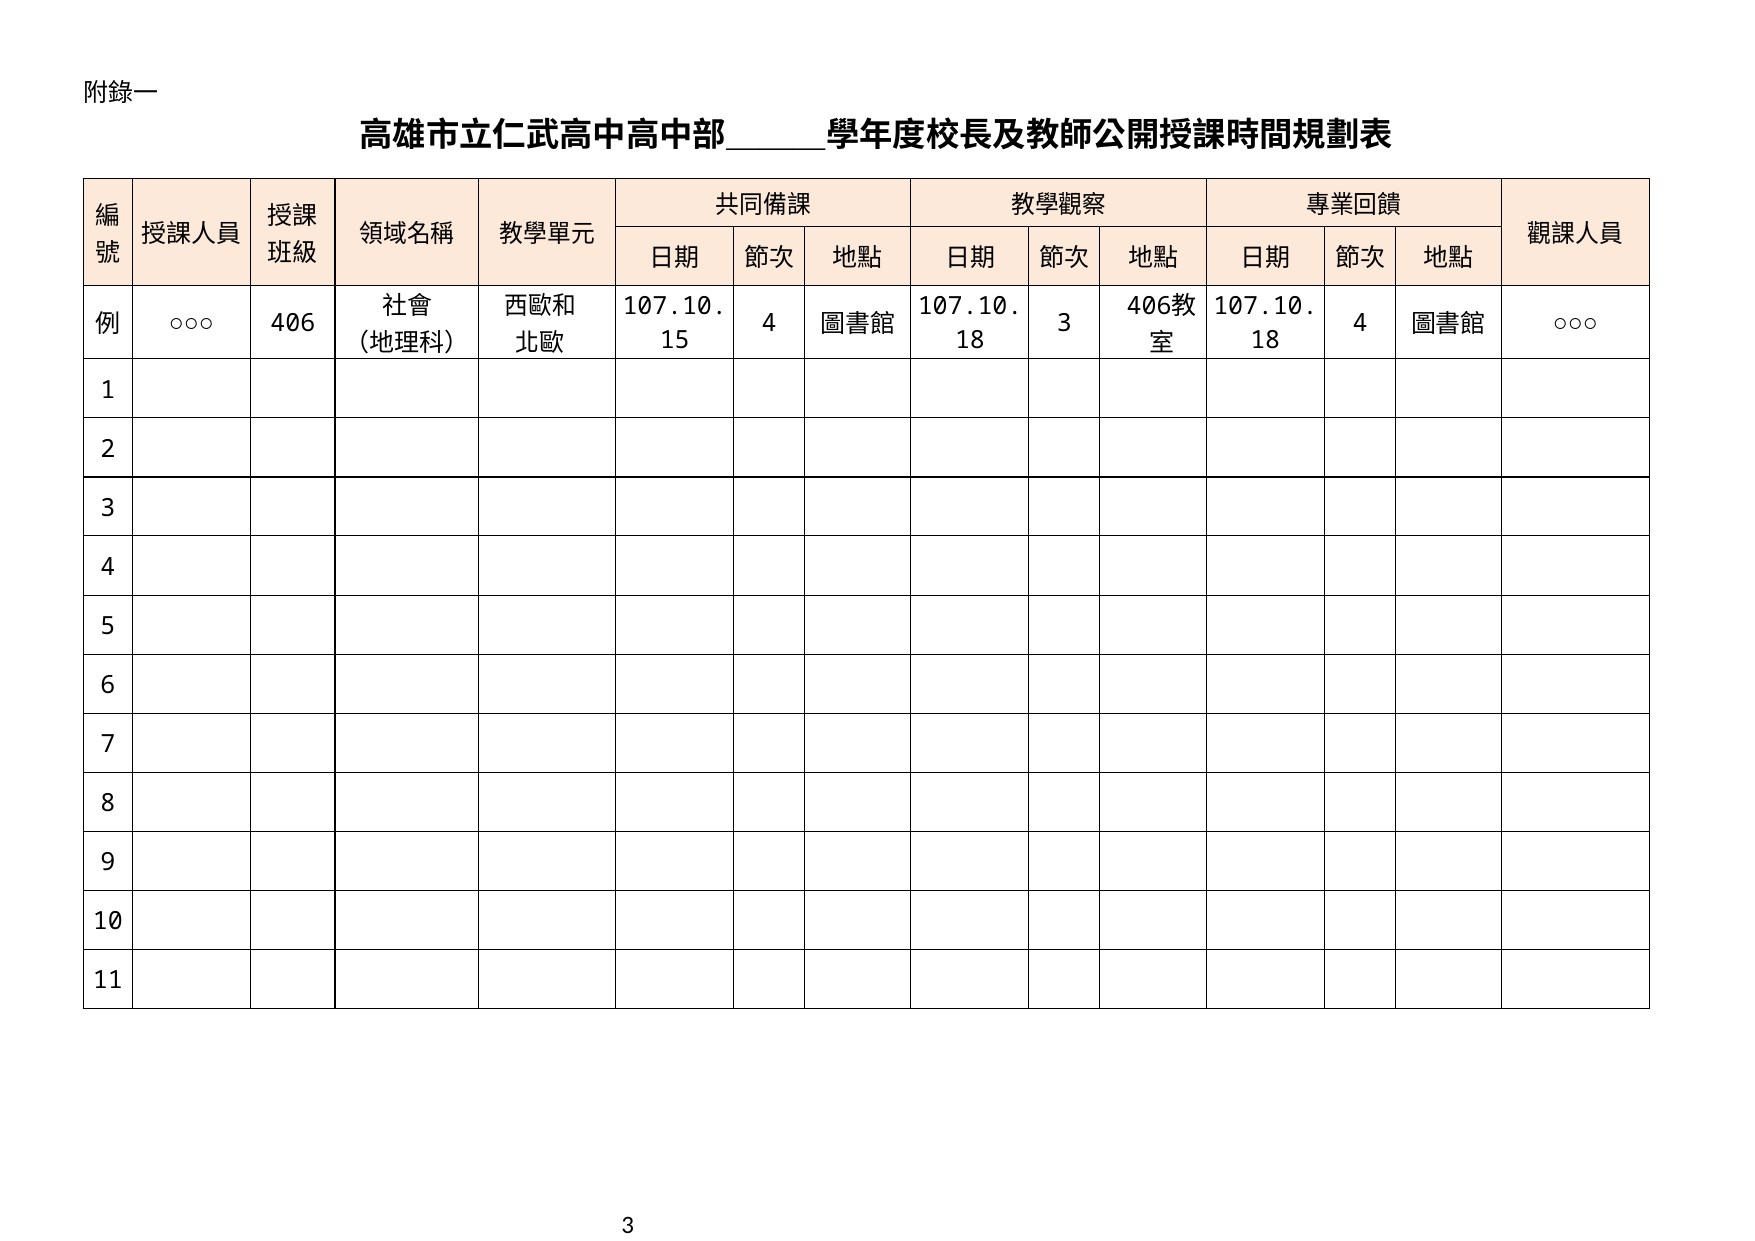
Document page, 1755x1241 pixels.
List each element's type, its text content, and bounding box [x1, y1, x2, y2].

table_cell [133, 596, 250, 653]
table_cell 107.10.18 [911, 286, 1028, 358]
table_cell [1325, 773, 1395, 831]
table_cell ○○○ [1502, 286, 1649, 358]
table_cell [1207, 714, 1324, 772]
table_cell 4 [734, 286, 804, 358]
table_cell [805, 478, 910, 535]
table_cell [616, 773, 733, 831]
table_cell 406 [251, 286, 334, 358]
table_cell [805, 418, 910, 476]
table_cell 2 [84, 418, 132, 476]
table_cell [479, 418, 615, 476]
table_cell 8 [84, 773, 132, 831]
table_cell [805, 832, 910, 890]
table_cell [479, 596, 615, 653]
table_cell [1100, 832, 1206, 890]
table_cell [1396, 891, 1501, 949]
table_cell 4 [1325, 286, 1395, 358]
table_cell [1325, 714, 1395, 772]
table_cell [911, 536, 1028, 594]
table_cell [336, 359, 478, 417]
table_cell 節次 [1325, 227, 1395, 285]
table_cell [479, 832, 615, 890]
table_cell [479, 359, 615, 417]
table_cell 3 [84, 478, 132, 535]
table_cell [1325, 655, 1395, 713]
table_cell [805, 950, 910, 1008]
table_cell [1100, 891, 1206, 949]
table_cell [1029, 950, 1099, 1008]
table_header 授課 班級 [251, 179, 334, 285]
table_cell [1396, 714, 1501, 772]
table_cell [616, 418, 733, 476]
table_cell [1396, 359, 1501, 417]
table_cell [1207, 655, 1324, 713]
table_cell [1325, 536, 1395, 594]
table_cell 地點 [1100, 227, 1206, 285]
table_cell [479, 773, 615, 831]
table_cell [1502, 714, 1649, 772]
table_cell [1207, 478, 1324, 535]
table_cell [251, 714, 334, 772]
table_cell 5 [84, 596, 132, 653]
table_cell [805, 359, 910, 417]
table_cell [1325, 478, 1395, 535]
table_cell [1029, 418, 1099, 476]
table_cell [1100, 655, 1206, 713]
table_cell [805, 655, 910, 713]
table_cell [616, 891, 733, 949]
table_cell [1502, 950, 1649, 1008]
table_cell [336, 891, 478, 949]
table_cell [336, 478, 478, 535]
table_header 專業回饋 [1207, 179, 1501, 226]
table_cell 地點 [805, 227, 910, 285]
table_cell 10 [84, 891, 132, 949]
table_cell [251, 950, 334, 1008]
table_cell [734, 832, 804, 890]
table_header 教學觀察 [911, 179, 1206, 226]
table_cell [1100, 536, 1206, 594]
table_cell [1396, 950, 1501, 1008]
table_cell [1100, 950, 1206, 1008]
table_cell [251, 596, 334, 653]
table_cell [1502, 478, 1649, 535]
table_cell [1502, 359, 1649, 417]
table_cell [1502, 596, 1649, 653]
table_cell 地點 [1396, 227, 1501, 285]
table_cell 社會 （地理科） [336, 286, 478, 358]
table_cell [133, 478, 250, 535]
table_header 教學單元 [479, 179, 615, 285]
table_cell [734, 655, 804, 713]
table_cell [616, 536, 733, 594]
table_cell [336, 773, 478, 831]
table_cell [616, 714, 733, 772]
table_cell ○○○ [133, 286, 250, 358]
table_cell 日期 [1207, 227, 1324, 285]
table_cell [911, 891, 1028, 949]
table_cell [1325, 832, 1395, 890]
table_cell [1396, 536, 1501, 594]
table_header 編號 [84, 179, 132, 285]
table_cell [1207, 596, 1324, 653]
text 高雄市立仁武高中高中部＿＿＿學年度校長及教師公開授課時間規劃表 [83, 108, 1669, 156]
table_cell 7 [84, 714, 132, 772]
table_cell [1502, 655, 1649, 713]
table_cell [1396, 596, 1501, 653]
table_cell 406教室 [1100, 286, 1206, 358]
table_cell [734, 714, 804, 772]
table_cell [1029, 359, 1099, 417]
table_cell [911, 596, 1028, 653]
table_cell [911, 773, 1028, 831]
table_cell [1396, 655, 1501, 713]
table_cell [1100, 773, 1206, 831]
table_cell [1029, 478, 1099, 535]
table_cell [911, 418, 1028, 476]
table_cell [734, 478, 804, 535]
table_cell [911, 655, 1028, 713]
table_cell [1029, 891, 1099, 949]
table_cell [805, 773, 910, 831]
table_cell [734, 950, 804, 1008]
table_cell [805, 714, 910, 772]
table_cell 1 [84, 359, 132, 417]
table_cell [911, 832, 1028, 890]
table_cell [133, 655, 250, 713]
table_cell [133, 832, 250, 890]
table_cell [1207, 832, 1324, 890]
table_cell [805, 596, 910, 653]
table_cell 6 [84, 655, 132, 713]
table_cell [1207, 891, 1324, 949]
table_cell [479, 655, 615, 713]
table_cell [479, 891, 615, 949]
table_cell [336, 714, 478, 772]
table_cell [1396, 478, 1501, 535]
table_cell [1396, 832, 1501, 890]
table_cell [734, 536, 804, 594]
table_cell [1029, 714, 1099, 772]
table_cell [734, 773, 804, 831]
table_cell [1029, 773, 1099, 831]
table_cell [1502, 418, 1649, 476]
table_cell [911, 714, 1028, 772]
table_cell [616, 950, 733, 1008]
table_cell [1396, 418, 1501, 476]
table_cell [251, 832, 334, 890]
text 附錄一 [83, 75, 1669, 108]
table_cell [1502, 536, 1649, 594]
table_cell 107.10.15 [616, 286, 733, 358]
table_cell [734, 891, 804, 949]
table_cell [479, 478, 615, 535]
table_cell 9 [84, 832, 132, 890]
table_cell [805, 536, 910, 594]
table_cell [133, 773, 250, 831]
table_cell 107.10.18 [1207, 286, 1324, 358]
table_cell [479, 950, 615, 1008]
table_cell [336, 596, 478, 653]
table_cell 日期 [911, 227, 1028, 285]
table_cell [1502, 891, 1649, 949]
table_cell [911, 950, 1028, 1008]
table_cell [1207, 773, 1324, 831]
table_cell [479, 714, 615, 772]
table_cell [133, 536, 250, 594]
table_cell 節次 [734, 227, 804, 285]
table_header 授課人員 [133, 179, 250, 285]
table_cell [1207, 536, 1324, 594]
table_cell [616, 359, 733, 417]
table_cell 3 [1029, 286, 1099, 358]
table_cell [251, 655, 334, 713]
table_cell [133, 950, 250, 1008]
table_cell [1325, 596, 1395, 653]
table_cell 日期 [616, 227, 733, 285]
table_cell [1100, 714, 1206, 772]
table_cell [734, 418, 804, 476]
table_cell [911, 478, 1028, 535]
table_cell [251, 418, 334, 476]
table_header 共同備課 [616, 179, 910, 226]
table_cell [1029, 596, 1099, 653]
table_cell 圖書館 [1396, 286, 1501, 358]
table_cell [616, 596, 733, 653]
table_cell [336, 536, 478, 594]
table_cell [1325, 359, 1395, 417]
table_cell [251, 359, 334, 417]
table_cell 圖書館 [805, 286, 910, 358]
table_cell 4 [84, 536, 132, 594]
table_cell [1100, 418, 1206, 476]
table_cell [251, 536, 334, 594]
table_cell [133, 891, 250, 949]
table_cell [616, 832, 733, 890]
table_cell [336, 418, 478, 476]
table_cell [911, 359, 1028, 417]
table_header 領域名稱 [336, 179, 478, 285]
table_cell [1207, 950, 1324, 1008]
table_cell [1100, 478, 1206, 535]
table_cell [1029, 536, 1099, 594]
table_cell [133, 418, 250, 476]
table_cell [1207, 418, 1324, 476]
table_cell [616, 478, 733, 535]
table_cell [1100, 359, 1206, 417]
table_cell [1396, 773, 1501, 831]
table_cell [1325, 418, 1395, 476]
table_cell [734, 359, 804, 417]
table_cell [1100, 596, 1206, 653]
table_cell 11 [84, 950, 132, 1008]
table_cell [133, 714, 250, 772]
table_cell [336, 832, 478, 890]
table_cell [251, 773, 334, 831]
table_cell 例 [84, 286, 132, 358]
table_cell [616, 655, 733, 713]
table_cell [1502, 832, 1649, 890]
table_cell [336, 655, 478, 713]
table_cell [1502, 773, 1649, 831]
table_cell 節次 [1029, 227, 1099, 285]
table_cell [734, 596, 804, 653]
table_cell [251, 891, 334, 949]
table_cell [336, 950, 478, 1008]
table_cell [1325, 950, 1395, 1008]
table_cell [479, 536, 615, 594]
table_cell [1325, 891, 1395, 949]
table_cell [251, 478, 334, 535]
table_cell [133, 359, 250, 417]
table_header 觀課人員 [1502, 179, 1649, 285]
table_cell [1029, 832, 1099, 890]
table_cell [805, 891, 910, 949]
table_cell [1207, 359, 1324, 417]
table_cell 西歐和 北歐 [479, 286, 615, 358]
table_cell [1029, 655, 1099, 713]
